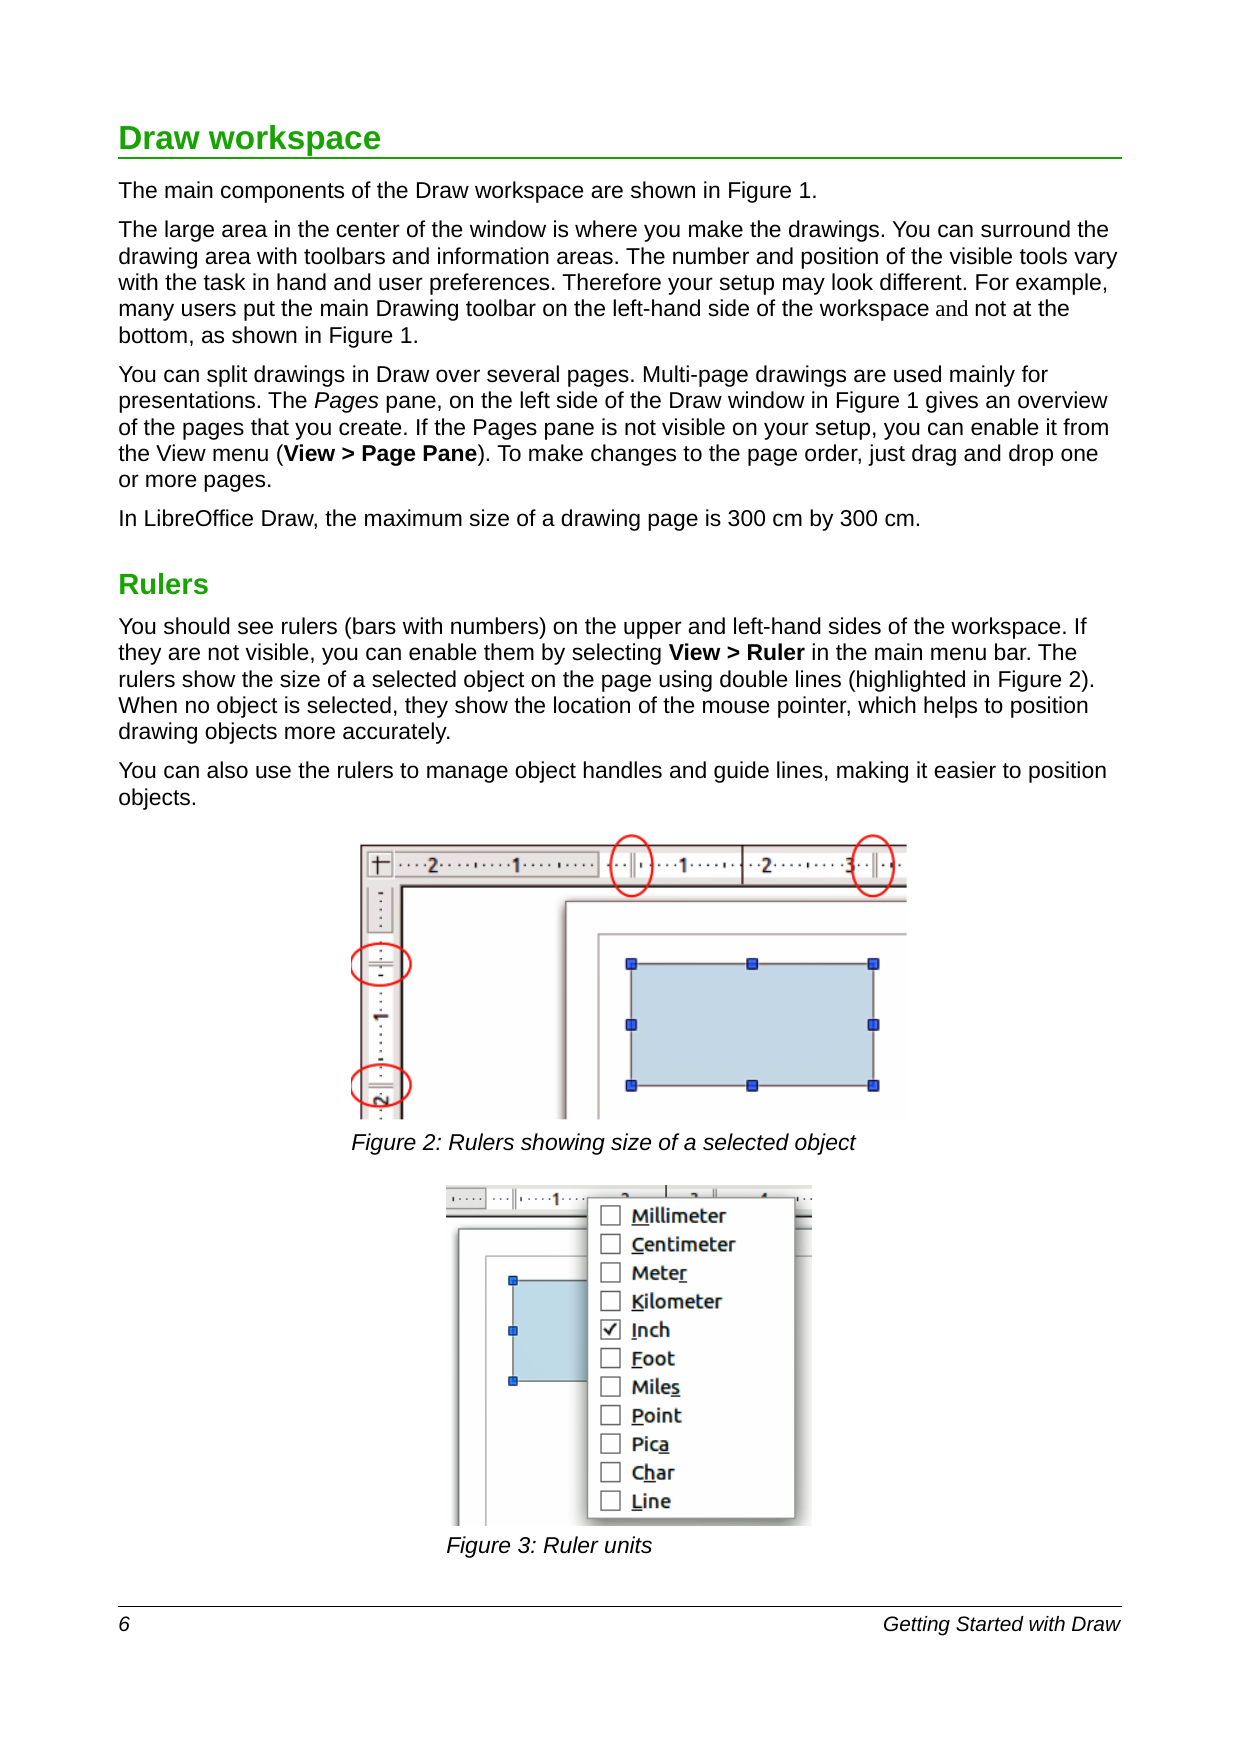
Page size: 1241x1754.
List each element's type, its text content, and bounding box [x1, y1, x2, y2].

text The large area in the center of the window is where you make the drawings. You can surround the drawing area with toolbars and information areas. The number and position of the visible tools vary with the task in hand and user preferences. Therefore your setup may look different. For example, many users put the main Drawing toolbar on the left-hand side of the workspace and not at the bottom, as shown in Figure 1. [118, 216, 1122, 348]
text You should see rulers (bars with numbers) on the upper and left-hand sides of the workspace. If they are not visible, you can enable them by selecting View > Ruler in the main menu bar. The rulers show the size of a selected object on the page using double lines (highlighted in Figure 2). When no object is selected, they show the location of the mouse pointer, which helps to position drawing objects more accurately. [118, 613, 1122, 744]
text Figure 2: Rulers showing size of a selected object [351, 1129, 907, 1155]
text You can also use the rulers to manage object handles and guide lines, making it easier to position objects. [118, 757, 1122, 810]
text Figure 3: Ruler units [446, 1532, 812, 1559]
text The main components of the Draw workspace are shown in Figure 1. [118, 177, 1122, 204]
subtitle Draw workspace [118, 118, 1122, 157]
picture [446, 1185, 812, 1526]
picture [351, 834, 907, 1123]
text You can split drawings in Draw over several pages. Multi-page drawings are used mainly for presentations. The Pages pane, on the left side of the Draw window in Figure 1 gives an overview of the pages that you create. If the Pages pane is not visible on your setup, you can enable it from the View menu (View > Page Pane). To make changes to the page order, just drag and drop one or more pages. [118, 361, 1122, 492]
subtitle Rulers [118, 567, 1122, 600]
text In LibreOffice Draw, the maximum size of a drawing page is 300 cm by 300 cm. [118, 505, 1122, 531]
